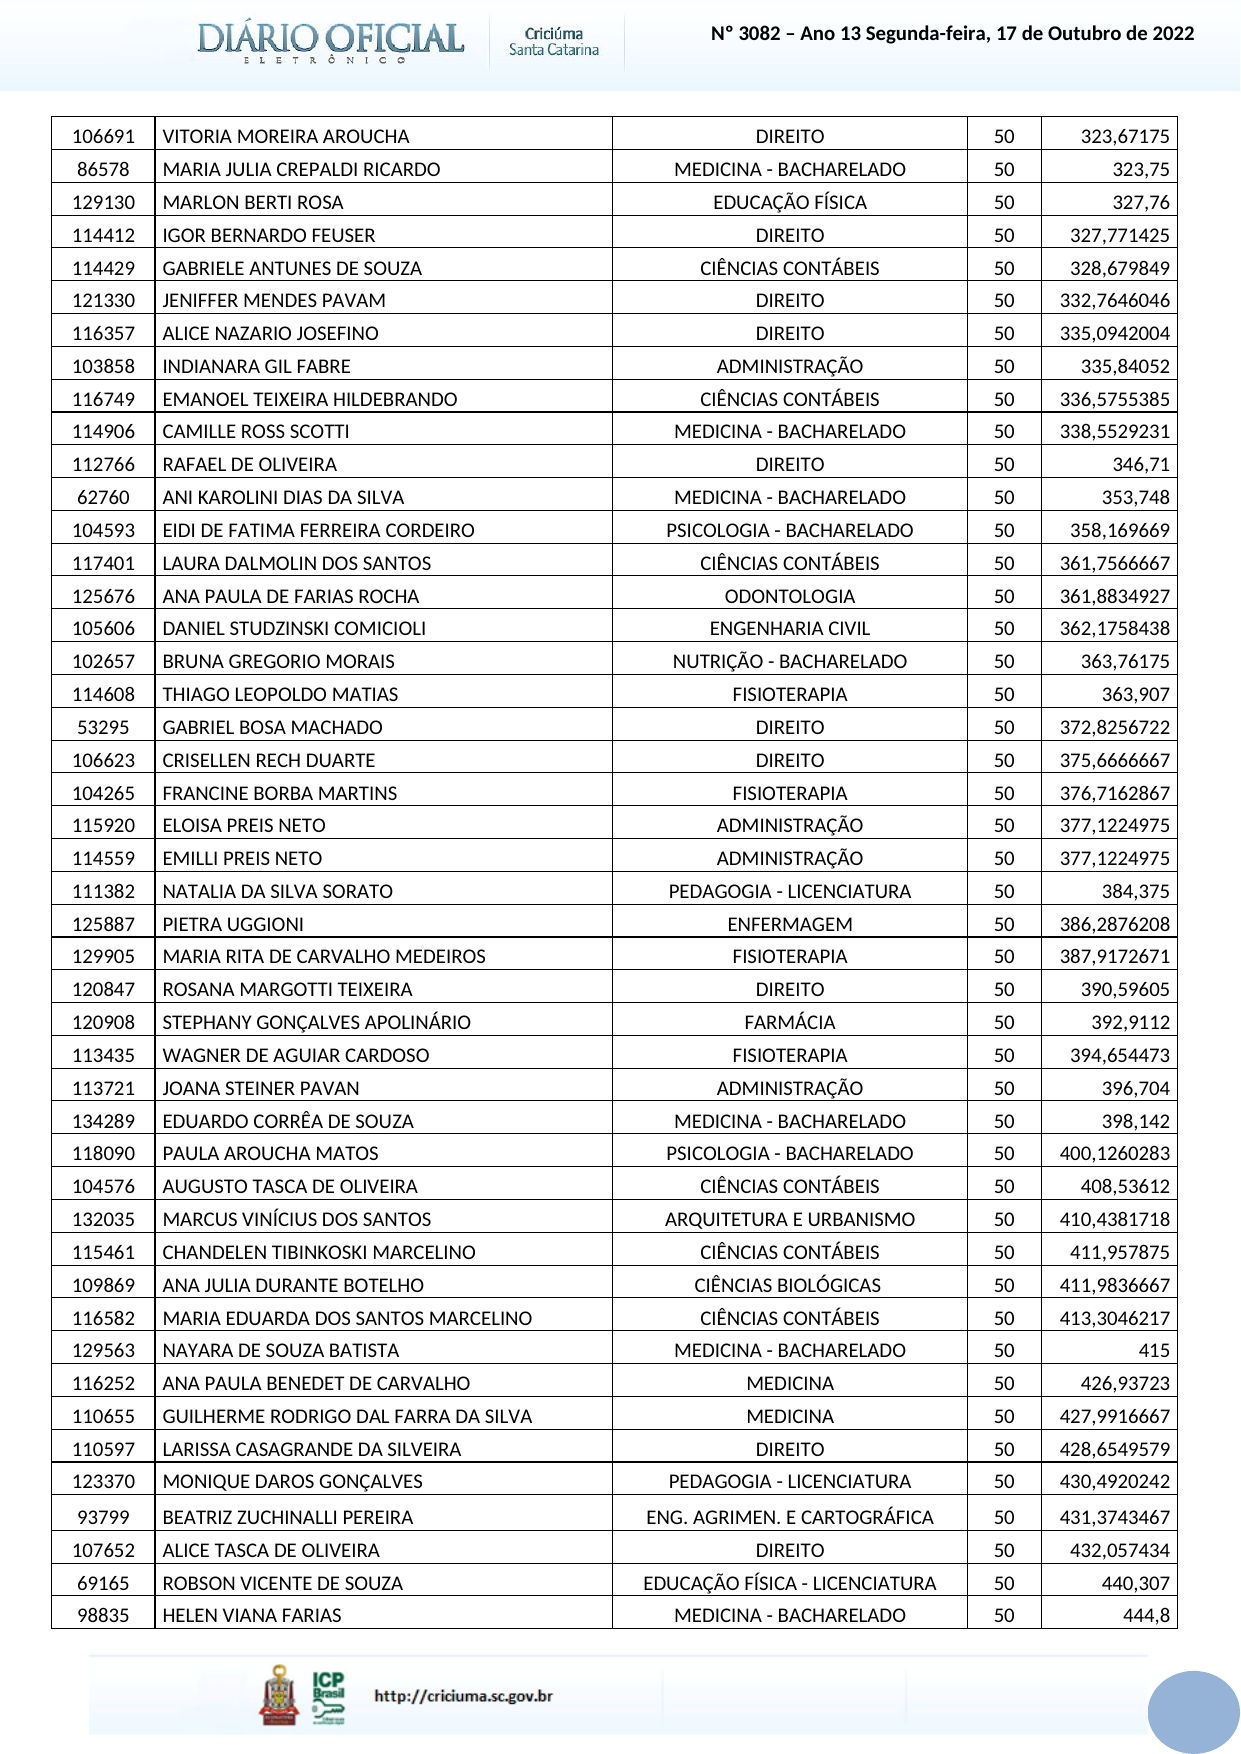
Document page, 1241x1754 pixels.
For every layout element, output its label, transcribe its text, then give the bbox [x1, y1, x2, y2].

table_cell MARLON BERTI ROSA [156, 183, 612, 214]
table_cell 375,6666667 [1042, 741, 1177, 772]
table_cell 50 [968, 380, 1041, 411]
table_cell 440,307 [1042, 1564, 1177, 1595]
table_cell 50 [968, 773, 1041, 805]
table_cell 427,9916667 [1042, 1397, 1177, 1428]
table_cell LAURA DALMOLIN DOS SANTOS [156, 544, 612, 575]
table_cell 394,654473 [1042, 1036, 1177, 1068]
table_cell 372,8256722 [1042, 708, 1177, 739]
table_cell 125887 [52, 905, 154, 936]
table_cell 106623 [52, 741, 154, 772]
table_cell ROSANA MARGOTTI TEIXEIRA [156, 970, 612, 1002]
table_cell 121330 [52, 281, 154, 313]
table_cell 110597 [52, 1430, 154, 1461]
table_cell 432,057434 [1042, 1531, 1177, 1562]
table_cell 50 [968, 938, 1041, 969]
table_cell WAGNER DE AGUIAR CARDOSO [156, 1036, 612, 1068]
table_cell 376,7162867 [1042, 773, 1177, 805]
table_cell 50 [968, 445, 1041, 477]
table_cell 116357 [52, 314, 154, 346]
table_cell GUILHERME RODRIGO DAL FARRA DA SILVA [156, 1397, 612, 1428]
table_cell 50 [968, 117, 1041, 149]
table_cell ROBSON VICENTE DE SOUZA [156, 1564, 612, 1595]
table_cell ADMINISTRAÇÃO [613, 347, 967, 378]
table_cell PIETRA UGGIONI [156, 905, 612, 936]
table_cell CHANDELEN TIBINKOSKI MARCELINO [156, 1233, 612, 1264]
table_cell 50 [968, 1430, 1041, 1461]
table_cell 50 [968, 1564, 1041, 1595]
table_cell MEDICINA - BACHARELADO [613, 413, 967, 444]
table_cell ANA JULIA DURANTE BOTELHO [156, 1266, 612, 1297]
table_cell 338,5529231 [1042, 413, 1177, 444]
table_cell ARQUITETURA E URBANISMO [613, 1200, 967, 1232]
table_cell 346,71 [1042, 445, 1177, 477]
table_cell THIAGO LEOPOLDO MATIAS [156, 675, 612, 707]
table_cell 430,4920242 [1042, 1463, 1177, 1494]
table_cell 50 [968, 1364, 1041, 1396]
table_cell JOANA STEINER PAVAN [156, 1069, 612, 1100]
table_cell IGOR BERNARDO FEUSER [156, 216, 612, 247]
table_cell 50 [968, 1266, 1041, 1297]
table_cell 62760 [52, 478, 154, 510]
table_cell 396,704 [1042, 1069, 1177, 1100]
table_cell FISIOTERAPIA [613, 1036, 967, 1068]
table_cell 50 [968, 314, 1041, 346]
table_cell 50 [968, 281, 1041, 313]
table_cell 50 [968, 183, 1041, 214]
table_cell 129130 [52, 183, 154, 214]
table_cell 361,8834927 [1042, 576, 1177, 608]
table_cell ADMINISTRAÇÃO [613, 806, 967, 838]
table_cell DIREITO [613, 741, 967, 772]
table_cell 129563 [52, 1331, 154, 1363]
table_cell DIREITO [613, 281, 967, 313]
table_cell FARMÁCIA [613, 1003, 967, 1035]
table_cell FISIOTERAPIA [613, 773, 967, 805]
table_cell ENGENHARIA CIVIL [613, 609, 967, 641]
table_cell EIDI DE FATIMA FERREIRA CORDEIRO [156, 511, 612, 543]
table_cell 363,907 [1042, 675, 1177, 707]
table_cell 358,169669 [1042, 511, 1177, 543]
table_cell 50 [968, 1069, 1041, 1100]
table_cell 50 [968, 150, 1041, 182]
table_cell 50 [968, 1397, 1041, 1428]
table_cell PSICOLOGIA - BACHARELADO [613, 511, 967, 543]
table_cell 50 [968, 1101, 1041, 1133]
table_cell INDIANARA GIL FABRE [156, 347, 612, 378]
table_cell 332,7646046 [1042, 281, 1177, 313]
table_cell 50 [968, 1167, 1041, 1199]
table_cell 50 [968, 905, 1041, 936]
table_cell GABRIEL BOSA MACHADO [156, 708, 612, 739]
table_cell 50 [968, 1200, 1041, 1232]
table_cell 50 [968, 413, 1041, 444]
table_cell 362,1758438 [1042, 609, 1177, 641]
table_cell CIÊNCIAS CONTÁBEIS [613, 380, 967, 411]
table_cell 377,1224975 [1042, 839, 1177, 871]
table_cell 50 [968, 544, 1041, 575]
table_cell 411,957875 [1042, 1233, 1177, 1264]
table_cell DIREITO [613, 117, 967, 149]
table_cell 111382 [52, 872, 154, 903]
table_cell CRISELLEN RECH DUARTE [156, 741, 612, 772]
table_cell 129905 [52, 938, 154, 969]
table_cell 120847 [52, 970, 154, 1002]
table_cell DIREITO [613, 1531, 967, 1562]
table_cell CIÊNCIAS CONTÁBEIS [613, 248, 967, 280]
table_cell 50 [968, 576, 1041, 608]
table_cell DANIEL STUDZINSKI COMICIOLI [156, 609, 612, 641]
table_cell NATALIA DA SILVA SORATO [156, 872, 612, 903]
table_cell 103858 [52, 347, 154, 378]
table_cell 93799 [52, 1495, 154, 1529]
table_cell 50 [968, 1134, 1041, 1166]
table_cell ODONTOLOGIA [613, 576, 967, 608]
table_cell 113435 [52, 1036, 154, 1068]
table_cell 116749 [52, 380, 154, 411]
table_cell 114429 [52, 248, 154, 280]
table_cell 50 [968, 806, 1041, 838]
table_cell 50 [968, 970, 1041, 1002]
table_cell 115461 [52, 1233, 154, 1264]
table_cell 384,375 [1042, 872, 1177, 903]
table_cell CIÊNCIAS CONTÁBEIS [613, 544, 967, 575]
table_cell VITORIA MOREIRA AROUCHA [156, 117, 612, 149]
table_cell 408,53612 [1042, 1167, 1177, 1199]
table_cell 323,75 [1042, 150, 1177, 182]
table_cell PEDAGOGIA - LICENCIATURA [613, 872, 967, 903]
table_cell NUTRIÇÃO - BACHARELADO [613, 642, 967, 674]
table_cell ANA PAULA BENEDET DE CARVALHO [156, 1364, 612, 1396]
table_cell 98835 [52, 1596, 154, 1628]
table_cell 386,2876208 [1042, 905, 1177, 936]
table_cell 431,3743467 [1042, 1495, 1177, 1529]
table_cell 125676 [52, 576, 154, 608]
table_cell 390,59605 [1042, 970, 1177, 1002]
table_cell EMILLI PREIS NETO [156, 839, 612, 871]
table_cell HELEN VIANA FARIAS [156, 1596, 612, 1628]
table_cell 123370 [52, 1463, 154, 1494]
table_cell MARIA EDUARDA DOS SANTOS MARCELINO [156, 1298, 612, 1330]
table_cell ELOISA PREIS NETO [156, 806, 612, 838]
table_cell 109869 [52, 1266, 154, 1297]
table_cell 400,1260283 [1042, 1134, 1177, 1166]
table_cell 50 [968, 248, 1041, 280]
table_cell DIREITO [613, 1430, 967, 1461]
table_cell MEDICINA [613, 1397, 967, 1428]
table_cell 53295 [52, 708, 154, 739]
table_cell 377,1224975 [1042, 806, 1177, 838]
table_cell 328,679849 [1042, 248, 1177, 280]
table_cell ANA PAULA DE FARIAS ROCHA [156, 576, 612, 608]
table_cell 117401 [52, 544, 154, 575]
table_cell ADMINISTRAÇÃO [613, 839, 967, 871]
table_cell MEDICINA - BACHARELADO [613, 478, 967, 510]
table_cell 361,7566667 [1042, 544, 1177, 575]
table_cell FISIOTERAPIA [613, 675, 967, 707]
table_cell AUGUSTO TASCA DE OLIVEIRA [156, 1167, 612, 1199]
table_cell RAFAEL DE OLIVEIRA [156, 445, 612, 477]
table_cell BRUNA GREGORIO MORAIS [156, 642, 612, 674]
table_cell 50 [968, 839, 1041, 871]
table_cell 50 [968, 609, 1041, 641]
table_cell ALICE NAZARIO JOSEFINO [156, 314, 612, 346]
table_cell 118090 [52, 1134, 154, 1166]
table_cell MEDICINA - BACHARELADO [613, 150, 967, 182]
table_cell DIREITO [613, 708, 967, 739]
table_cell MARIA JULIA CREPALDI RICARDO [156, 150, 612, 182]
table_cell 112766 [52, 445, 154, 477]
table_cell 335,0942004 [1042, 314, 1177, 346]
table_cell 50 [968, 642, 1041, 674]
table_cell 50 [968, 872, 1041, 903]
table_cell 114559 [52, 839, 154, 871]
table_cell 50 [968, 675, 1041, 707]
table_cell 50 [968, 1331, 1041, 1363]
table_cell EMANOEL TEIXEIRA HILDEBRANDO [156, 380, 612, 411]
table_cell PAULA AROUCHA MATOS [156, 1134, 612, 1166]
table_cell 50 [968, 1495, 1041, 1529]
table_cell EDUCAÇÃO FÍSICA [613, 183, 967, 214]
table_cell 114608 [52, 675, 154, 707]
table_cell ADMINISTRAÇÃO [613, 1069, 967, 1100]
table_cell 410,4381718 [1042, 1200, 1177, 1232]
table_cell STEPHANY GONÇALVES APOLINÁRIO [156, 1003, 612, 1035]
table_cell 50 [968, 1036, 1041, 1068]
table_cell 114412 [52, 216, 154, 247]
table_cell ALICE TASCA DE OLIVEIRA [156, 1531, 612, 1562]
table_cell EDUARDO CORRÊA DE SOUZA [156, 1101, 612, 1133]
table_cell 426,93723 [1042, 1364, 1177, 1396]
table_cell 327,771425 [1042, 216, 1177, 247]
table_cell 116582 [52, 1298, 154, 1330]
table_cell 336,5755385 [1042, 380, 1177, 411]
table_cell MEDICINA - BACHARELADO [613, 1101, 967, 1133]
table_cell DIREITO [613, 314, 967, 346]
table_cell 50 [968, 1003, 1041, 1035]
table_cell CIÊNCIAS CONTÁBEIS [613, 1233, 967, 1264]
table_cell 444,8 [1042, 1596, 1177, 1628]
table_cell 50 [968, 741, 1041, 772]
table_cell BEATRIZ ZUCHINALLI PEREIRA [156, 1495, 612, 1529]
table_cell 387,9172671 [1042, 938, 1177, 969]
table_cell 50 [968, 1463, 1041, 1494]
table_cell MEDICINA - BACHARELADO [613, 1596, 967, 1628]
table_cell ENFERMAGEM [613, 905, 967, 936]
table_cell LARISSA CASAGRANDE DA SILVEIRA [156, 1430, 612, 1461]
table_cell 105606 [52, 609, 154, 641]
table_cell 102657 [52, 642, 154, 674]
table_cell 50 [968, 511, 1041, 543]
table_cell MONIQUE DAROS GONÇALVES [156, 1463, 612, 1494]
table_cell 120908 [52, 1003, 154, 1035]
table_cell 50 [968, 1596, 1041, 1628]
table_cell 113721 [52, 1069, 154, 1100]
table_cell 428,6549579 [1042, 1430, 1177, 1461]
table_cell 50 [968, 216, 1041, 247]
table_cell 132035 [52, 1200, 154, 1232]
table_cell 50 [968, 1233, 1041, 1264]
table_cell 353,748 [1042, 478, 1177, 510]
table_cell FISIOTERAPIA [613, 938, 967, 969]
table_cell 398,142 [1042, 1101, 1177, 1133]
table_cell 104265 [52, 773, 154, 805]
table_cell 115920 [52, 806, 154, 838]
table_cell EDUCAÇÃO FÍSICA - LICENCIATURA [613, 1564, 967, 1595]
table_cell 69165 [52, 1564, 154, 1595]
table_cell 50 [968, 478, 1041, 510]
table_cell 116252 [52, 1364, 154, 1396]
table_cell JENIFFER MENDES PAVAM [156, 281, 612, 313]
table_cell PEDAGOGIA - LICENCIATURA [613, 1463, 967, 1494]
table_cell 114906 [52, 413, 154, 444]
table_cell PSICOLOGIA - BACHARELADO [613, 1134, 967, 1166]
table_cell 413,3046217 [1042, 1298, 1177, 1330]
table_cell MEDICINA - BACHARELADO [613, 1331, 967, 1363]
table_cell CIÊNCIAS CONTÁBEIS [613, 1298, 967, 1330]
table_cell 323,67175 [1042, 117, 1177, 149]
table_cell CIÊNCIAS CONTÁBEIS [613, 1167, 967, 1199]
table_cell 327,76 [1042, 183, 1177, 214]
table_cell DIREITO [613, 970, 967, 1002]
table_cell 50 [968, 347, 1041, 378]
table_cell ENG. AGRIMEN. E CARTOGRÁFICA [613, 1495, 967, 1529]
table_cell CAMILLE ROSS SCOTTI [156, 413, 612, 444]
table_cell 415 [1042, 1331, 1177, 1363]
table_cell 335,84052 [1042, 347, 1177, 378]
table_cell 411,9836667 [1042, 1266, 1177, 1297]
table_cell CIÊNCIAS BIOLÓGICAS [613, 1266, 967, 1297]
table_cell 363,76175 [1042, 642, 1177, 674]
table_cell FRANCINE BORBA MARTINS [156, 773, 612, 805]
table_cell DIREITO [613, 216, 967, 247]
table_cell 104576 [52, 1167, 154, 1199]
table_cell 106691 [52, 117, 154, 149]
table_cell 86578 [52, 150, 154, 182]
table_cell NAYARA DE SOUZA BATISTA [156, 1331, 612, 1363]
table_cell GABRIELE ANTUNES DE SOUZA [156, 248, 612, 280]
table_cell MEDICINA [613, 1364, 967, 1396]
table_cell 50 [968, 1298, 1041, 1330]
table_cell 107652 [52, 1531, 154, 1562]
table_cell 392,9112 [1042, 1003, 1177, 1035]
table_cell 104593 [52, 511, 154, 543]
table_cell 110655 [52, 1397, 154, 1428]
table_cell 134289 [52, 1101, 154, 1133]
table_cell 50 [968, 708, 1041, 739]
table_cell ANI KAROLINI DIAS DA SILVA [156, 478, 612, 510]
table_cell DIREITO [613, 445, 967, 477]
table_cell 50 [968, 1531, 1041, 1562]
table_cell MARIA RITA DE CARVALHO MEDEIROS [156, 938, 612, 969]
table_cell MARCUS VINÍCIUS DOS SANTOS [156, 1200, 612, 1232]
